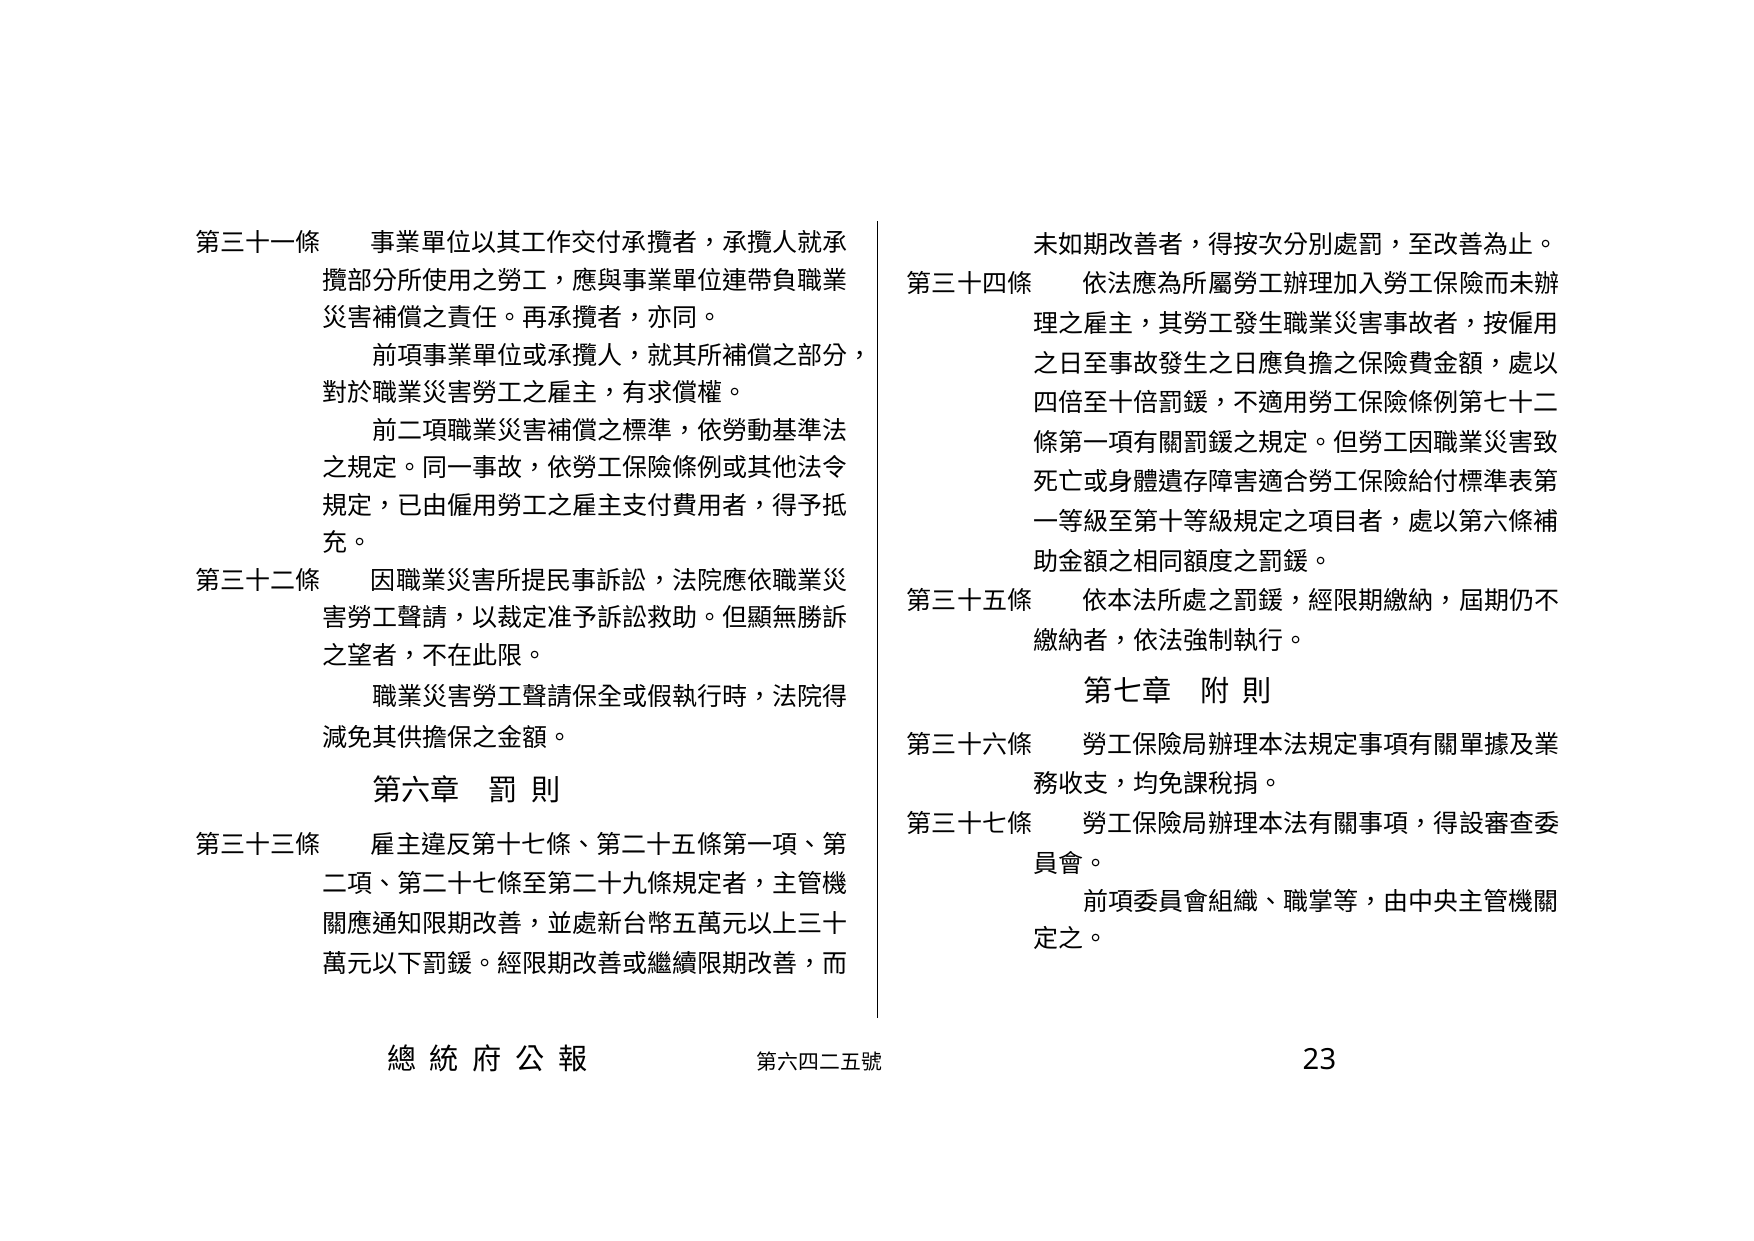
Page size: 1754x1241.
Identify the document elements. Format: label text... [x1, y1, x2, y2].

text 前二項職業災害補償之標準，依勞動基準法之規定。同一事故，依勞工保險條例或其他法令規定，已由僱用勞工之雇主支付費用者，得予抵充。 [322, 409, 847, 559]
text 前項事業單位或承攬人，就其所補償之部分，對於職業災害勞工之雇主，有求償權。 [322, 334, 847, 409]
text 第三十一條 事業單位以其工作交付承攬者，承攬人就承攬部分所使用之勞工，應與事業單位連帶負職業災害補償之責任。再承攬者，亦同。 [195, 222, 847, 334]
text 第三十四條 依法應為所屬勞工辦理加入勞工保險而未辦理之雇主，其勞工發生職業災害事故者，按僱用之日至事故發生之日應負擔之保險費金額，處以四倍至十倍罰鍰，不適用勞工保險條例第七十二條第一項有關罰鍰之規定。但勞工因職業災害致死亡或身體遺存障害適合勞工保險給付標準表第一等級至第十等級規定之項目者，處以第六條補助金額之相同額度之罰鍰。 [907, 261, 1559, 578]
text 第三十三條 雇主違反第十七條、第二十五條第一項、第二項、第二十七條至第二十九條規定者，主管機關應通知限期改善，並處新台幣五萬元以上三十萬元以下罰鍰。經限期改善或繼續限期改善，而 [195, 822, 847, 980]
text 第七章 附 則 [907, 669, 1559, 709]
text 職業災害勞工聲請保全或假執行時，法院得減免其供擔保之金額。 [322, 672, 847, 755]
text 第三十二條 因職業災害所提民事訴訟，法院應依職業災害勞工聲請，以裁定准予訴訟救助。但顯無勝訴之望者，不在此限。 [195, 559, 847, 672]
text 未如期改善者，得按次分別處罰，至改善為止。 [907, 222, 1559, 261]
text 前項委員會組織、職掌等，由中央主管機關定之。 [1033, 880, 1559, 955]
text 第三十七條 勞工保險局辦理本法有關事項，得設審查委員會。 [907, 801, 1559, 880]
text 第三十六條 勞工保險局辦理本法規定事項有關單據及業務收支，均免課稅捐。 [907, 722, 1559, 801]
text 第三十五條 依本法所處之罰鍰，經限期繳納，屆期仍不繳納者，依法強制執行。 [907, 578, 1559, 657]
text 第六章 罰 則 [195, 767, 847, 809]
